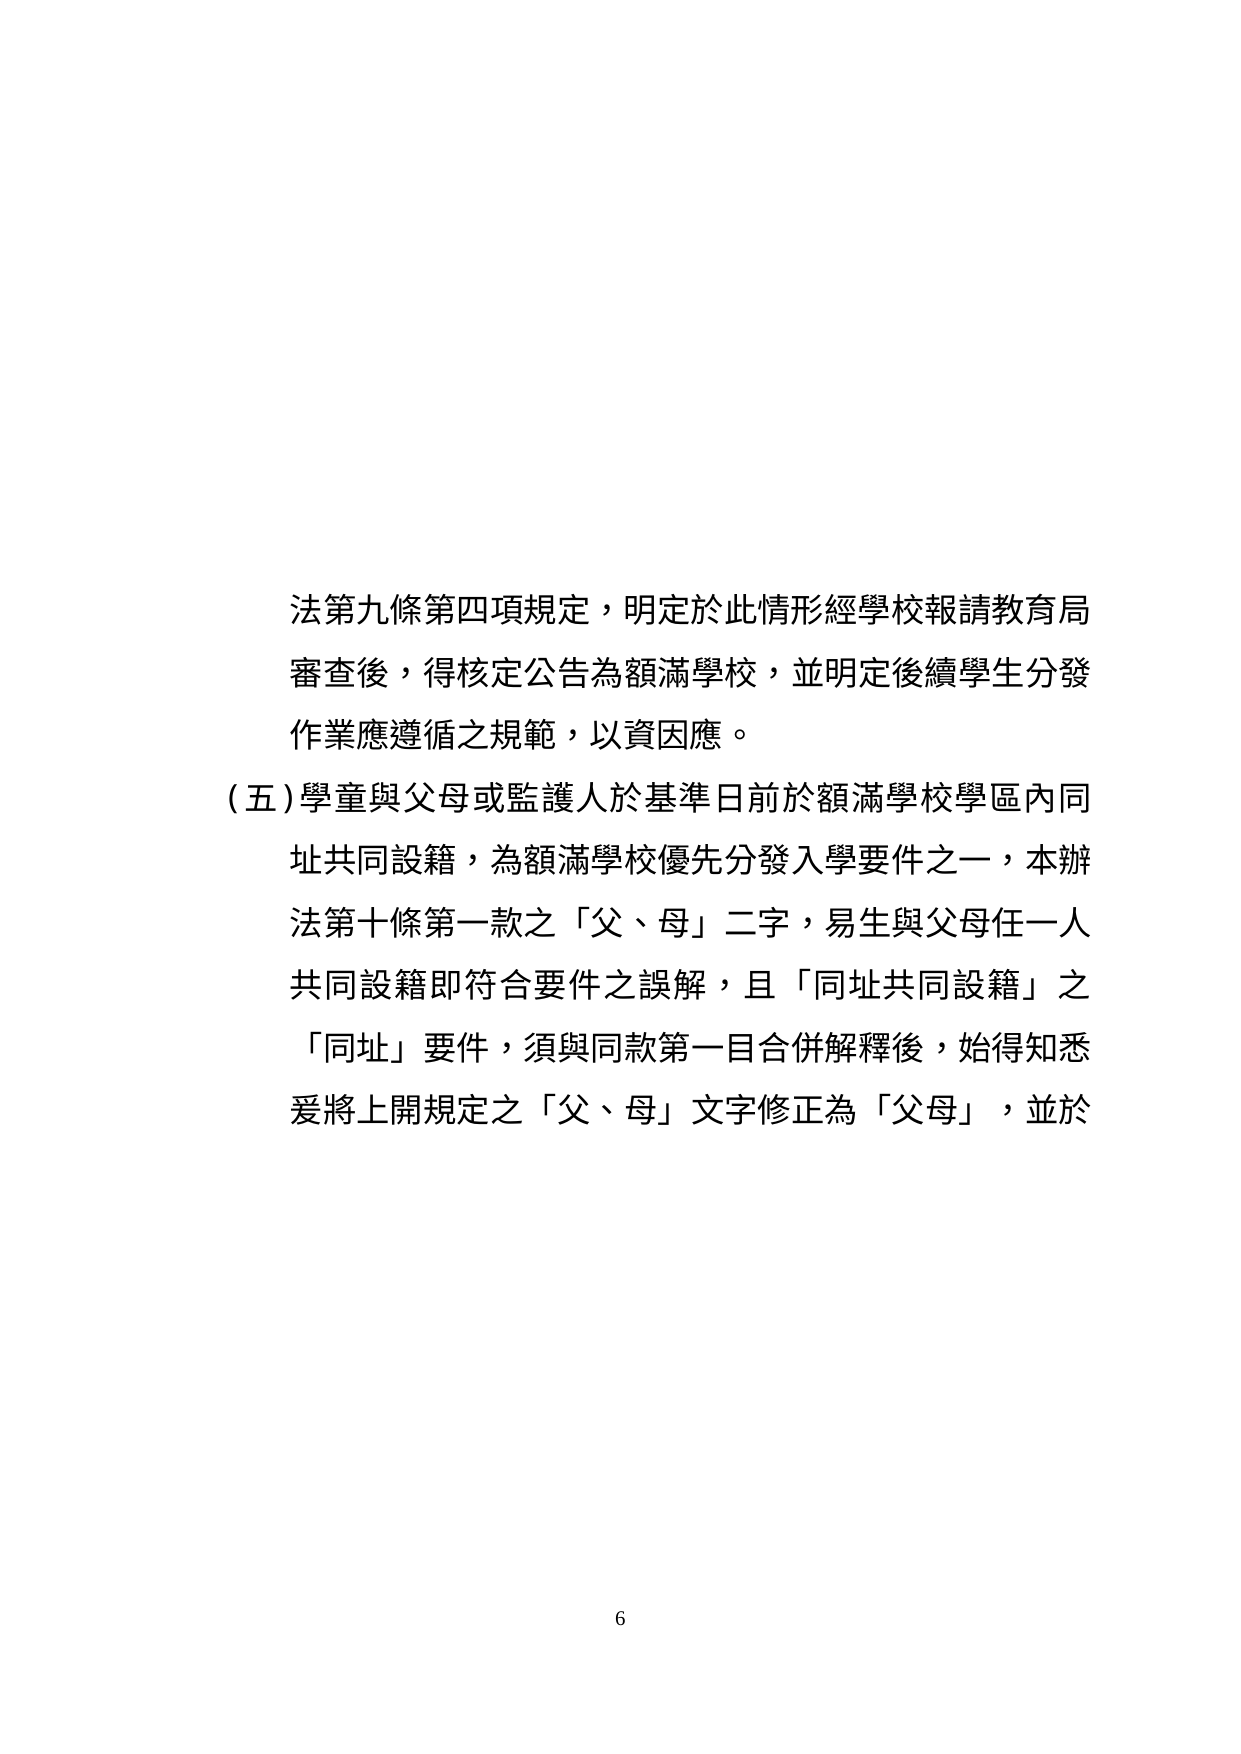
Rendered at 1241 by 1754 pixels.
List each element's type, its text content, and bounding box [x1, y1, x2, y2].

text (五)學童與父母或監護人於基準日前於額滿學校學區內同址共同設籍，為額滿學校優先分發入學要件之一，本辦法第十條第一款之「父、母」二字，易生與父母任一人共同設籍即符合要件之誤解，且「同址共同設籍」之「同址」要件，須與同款第一目合併解釋後，始得知悉，爰將上開規定之「父、母」文字修正為「父母」，並於「共同設籍」前增訂「同址」二字，以資明確。 [223, 754, 1092, 1129]
text (四)本市一０六學年度有未核定為額滿學校之國民小學，於六月初受理新生報到後，因有若干學童戶籍遷入該校學區而發生嗣後額滿之情形，然因無法以增班方式處理，導致該校之新生分發作業產生困擾。為此，爰增訂本辦法第九條第四項規定，明定於此情形經學校報請教育局審查後，得核定公告為額滿學校，並明定後續學生分發作業應遵循之規範，以資因應。 [223, 566, 1092, 754]
